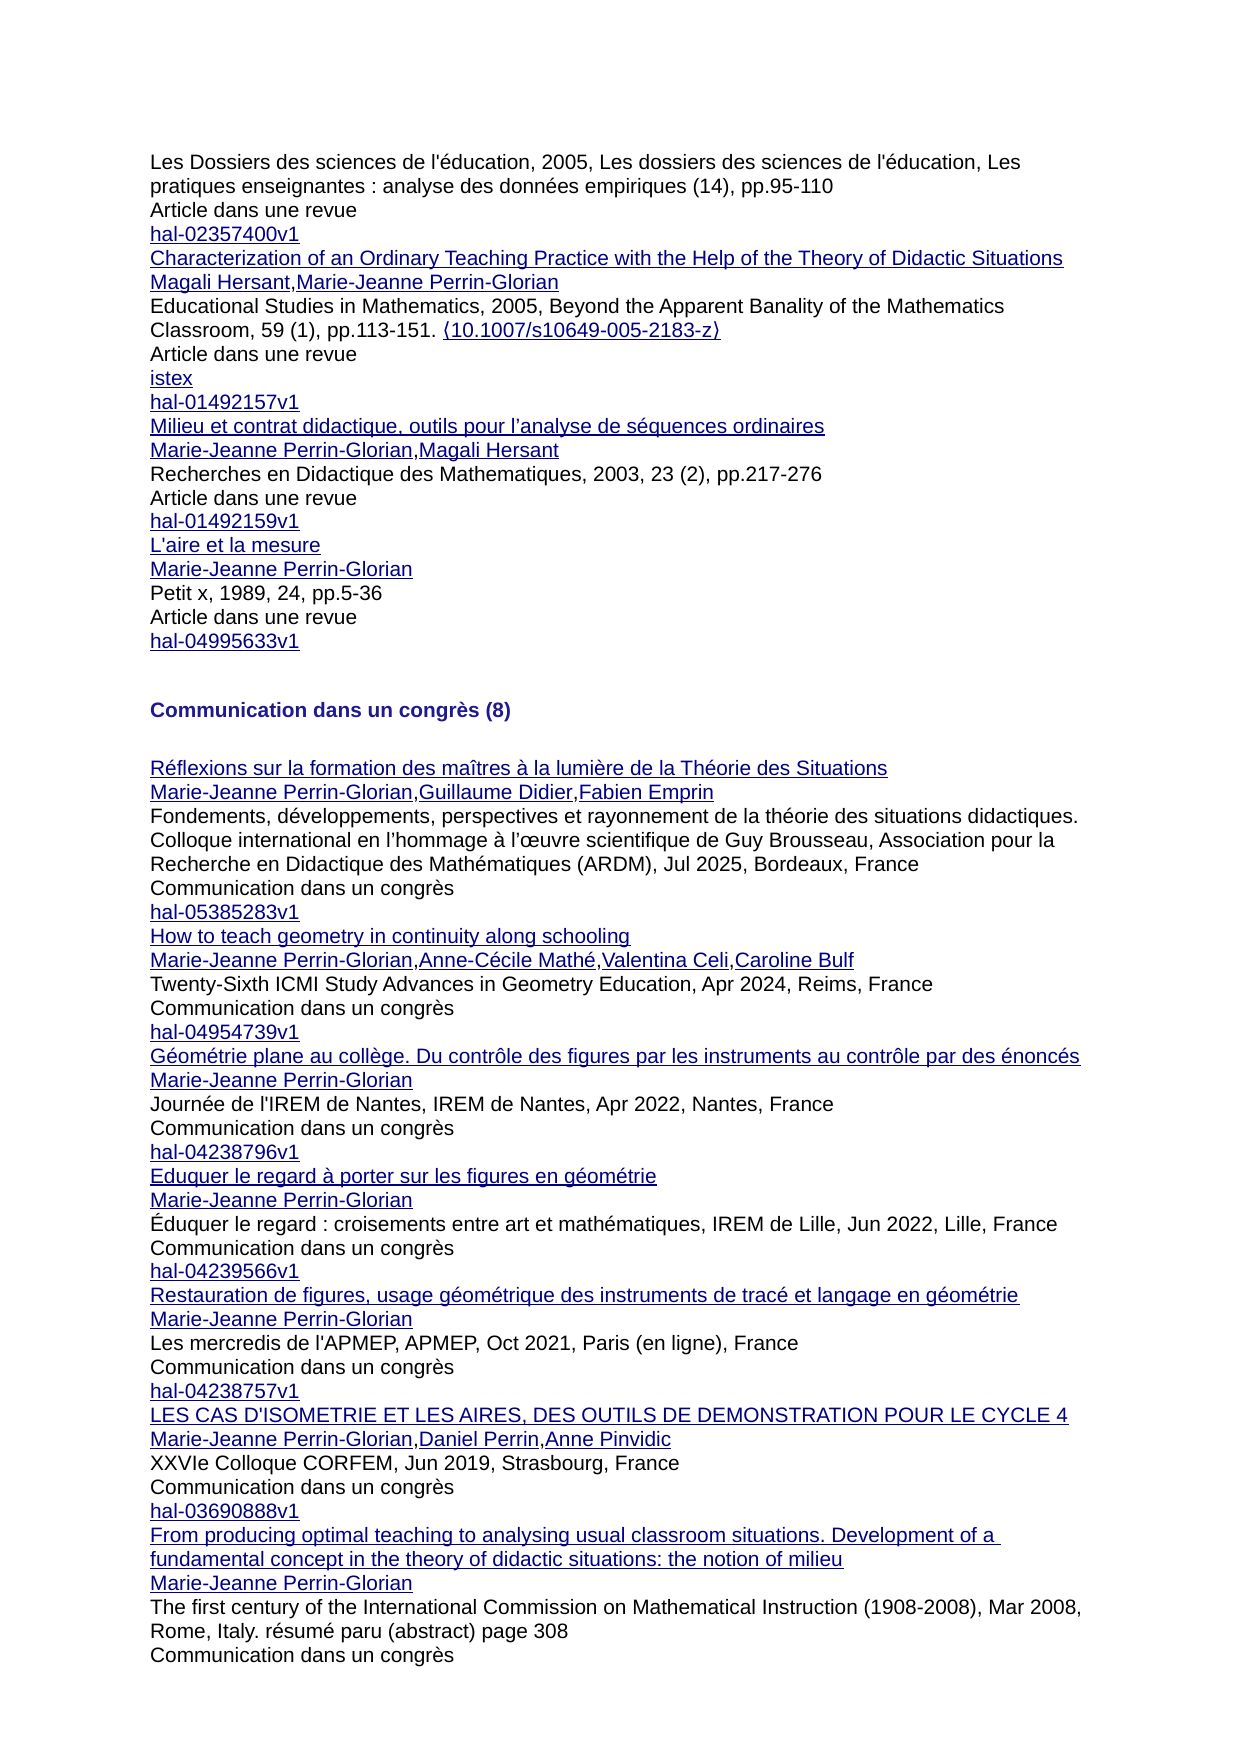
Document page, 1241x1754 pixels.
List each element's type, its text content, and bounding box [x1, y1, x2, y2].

subtitle Communication dans un congrès (8) [150, 698, 1090, 722]
table_cell Les Dossiers des sciences de l'éducation, 2005, Les dossiers des sciences de l'éducation, Les pratiques enseignantes : analyse des données empiriques (14), pp.95-110 Article dans une revue hal-02357400v1 [150, 150, 1090, 246]
table_cell Eduquer le regard à porter sur les figures en géométrie Marie-Jeanne Perrin-Glorian Éduquer le regard : croisements entre art et mathématiques, IREM de Lille, Jun 2022, Lille, France Communication dans un congrès hal-04239566v1 [150, 1164, 1090, 1283]
table_cell From producing optimal teaching to analysing usual classroom situations. Development of a fundamental concept in the theory of didactic situations: the notion of milieu Marie-Jeanne Perrin-Glorian The first century of the International Commission on Mathematical Instruction (1908-2008), Mar 2008, Rome, Italy. résumé paru (abstract) page 308 Communication dans un congrès [150, 1523, 1090, 1667]
table_cell Restauration de figures, usage géométrique des instruments de tracé et langage en géométrie Marie-Jeanne Perrin-Glorian Les mercredis de l'APMEP, APMEP, Oct 2021, Paris (en ligne), France Communication dans un congrès hal-04238757v1 [150, 1283, 1090, 1403]
table_cell Géométrie plane au collège. Du contrôle des figures par les instruments au contrôle par des énoncés Marie-Jeanne Perrin-Glorian Journée de l'IREM de Nantes, IREM de Nantes, Apr 2022, Nantes, France Communication dans un congrès hal-04238796v1 [150, 1044, 1090, 1163]
table_cell LES CAS D'ISOMETRIE ET LES AIRES, DES OUTILS DE DEMONSTRATION POUR LE CYCLE 4 Marie-Jeanne Perrin-Glorian,Daniel Perrin,Anne Pinvidic XXVIe Colloque CORFEM, Jun 2019, Strasbourg, France Communication dans un congrès hal-03690888v1 [150, 1403, 1090, 1523]
table_cell How to teach geometry in continuity along schooling Marie-Jeanne Perrin-Glorian,Anne-Cécile Mathé,Valentina Celi,Caroline Bulf Twenty-Sixth ICMI Study Advances in Geometry Education, Apr 2024, Reims, France Communication dans un congrès hal-04954739v1 [150, 924, 1090, 1044]
table_cell Characterization of an Ordinary Teaching Practice with the Help of the Theory of Didactic Situations Magali Hersant,Marie-Jeanne Perrin-Glorian Educational Studies in Mathematics, 2005, Beyond the Apparent Banality of the Mathematics Classroom, 59 (1), pp.113-151. ⟨10.1007/s10649-005-2183-z⟩ Article dans une revue istex hal-01492157v1 [150, 246, 1090, 413]
table_header Réflexions sur la formation des maîtres à la lumière de la Théorie des Situations Marie-Jeanne Perrin-Glorian,Guillaume Didier,Fabien Emprin Fondements, développements, perspectives et rayonnement de la théorie des situations didactiques. Colloque international en l’hommage à l’œuvre scientifique de Guy Brousseau, Association pour la Recherche en Didactique des Mathématiques (ARDM), Jul 2025, Bordeaux, France Communication dans un congrès hal-05385283v1 [150, 756, 1090, 924]
table_cell L'aire et la mesure Marie-Jeanne Perrin-Glorian Petit x, 1989, 24, pp.5-36 Article dans une revue hal-04995633v1 [150, 533, 1090, 653]
table_cell Milieu et contrat didactique, outils pour l’analyse de séquences ordinaires Marie-Jeanne Perrin-Glorian,Magali Hersant Recherches en Didactique des Mathematiques, 2003, 23 (2), pp.217-276 Article dans une revue hal-01492159v1 [150, 414, 1090, 533]
